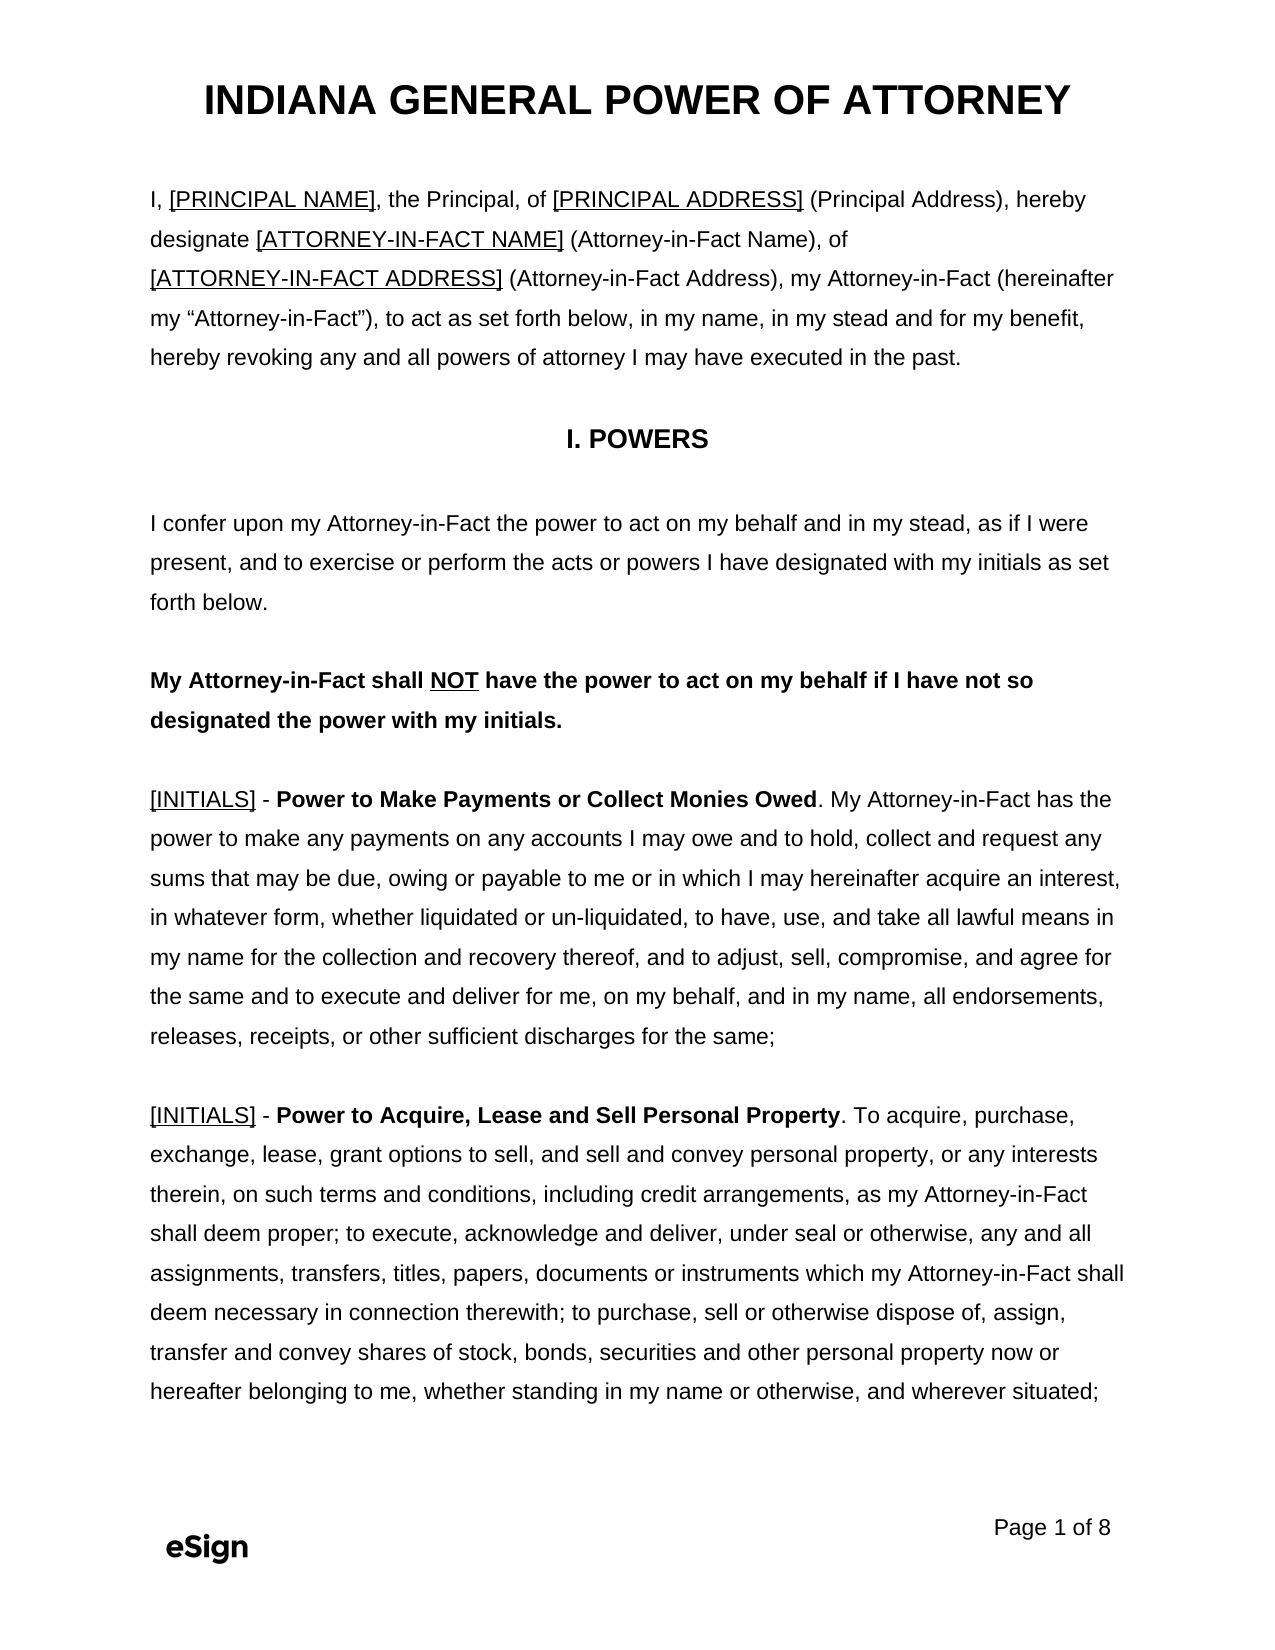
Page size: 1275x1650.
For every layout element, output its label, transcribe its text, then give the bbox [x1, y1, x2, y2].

text [INITIALS] - Power to Make Payments or Collect Monies Owed. My Attorney-in-Fact has the power to make any payments on any accounts I may owe and to hold, collect and request any sums that may be due, owing or payable to me or in which I may hereinafter acquire an interest, in whatever form, whether liquidated or un-liquidated, to have, use, and take all lawful means in my name for the collection and recovery thereof, and to adjust, sell, compromise, and agree for the same and to execute and deliver for me, on my behalf, and in my name, all endorsements, releases, receipts, or other sufficient discharges for the same; [150, 786, 1125, 1049]
text [INITIALS] - Power to Acquire, Lease and Sell Personal Property. To acquire, purchase, exchange, lease, grant options to sell, and sell and convey personal property, or any interests therein, on such terms and conditions, including credit arrangements, as my Attorney-in-Fact shall deem proper; to execute, acknowledge and deliver, under seal or otherwise, any and all assignments, transfers, titles, papers, documents or instruments which my Attorney-in-Fact shall deem necessary in connection therewith; to purchase, sell or otherwise dispose of, assign, transfer and convey shares of stock, bonds, securities and other personal property now or hereafter belonging to me, whether standing in my name or otherwise, and wherever situated; [150, 1102, 1125, 1404]
text I, [PRINCIPAL NAME], the Principal, of [PRINCIPAL ADDRESS] (Principal Address), hereby designate [ATTORNEY-IN-FACT NAME] (Attorney-in-Fact Name), of [150, 186, 1125, 252]
text [ATTORNEY-IN-FACT ADDRESS] (Attorney-in-Fact Address), my Attorney-in-Fact (hereinafter my “Attorney-in-Fact”), to act as set forth below, in my name, in my stead and for my benefit, hereby revoking any and all powers of attorney I may have executed in the past. [150, 265, 1125, 371]
text I confer upon my Attorney-in-Fact the power to act on my behalf and in my stead, as if I were present, and to exercise or perform the acts or powers I have designated with my initials as set forth below. [150, 509, 1125, 615]
subtitle INDIANA GENERAL POWER OF ATTORNEY [150, 75, 1125, 123]
text My Attorney-in-Fact shall NOT have the power to act on my behalf if I have not so designated the power with my initials. [150, 667, 1125, 733]
subtitle I. POWERS [150, 423, 1125, 454]
